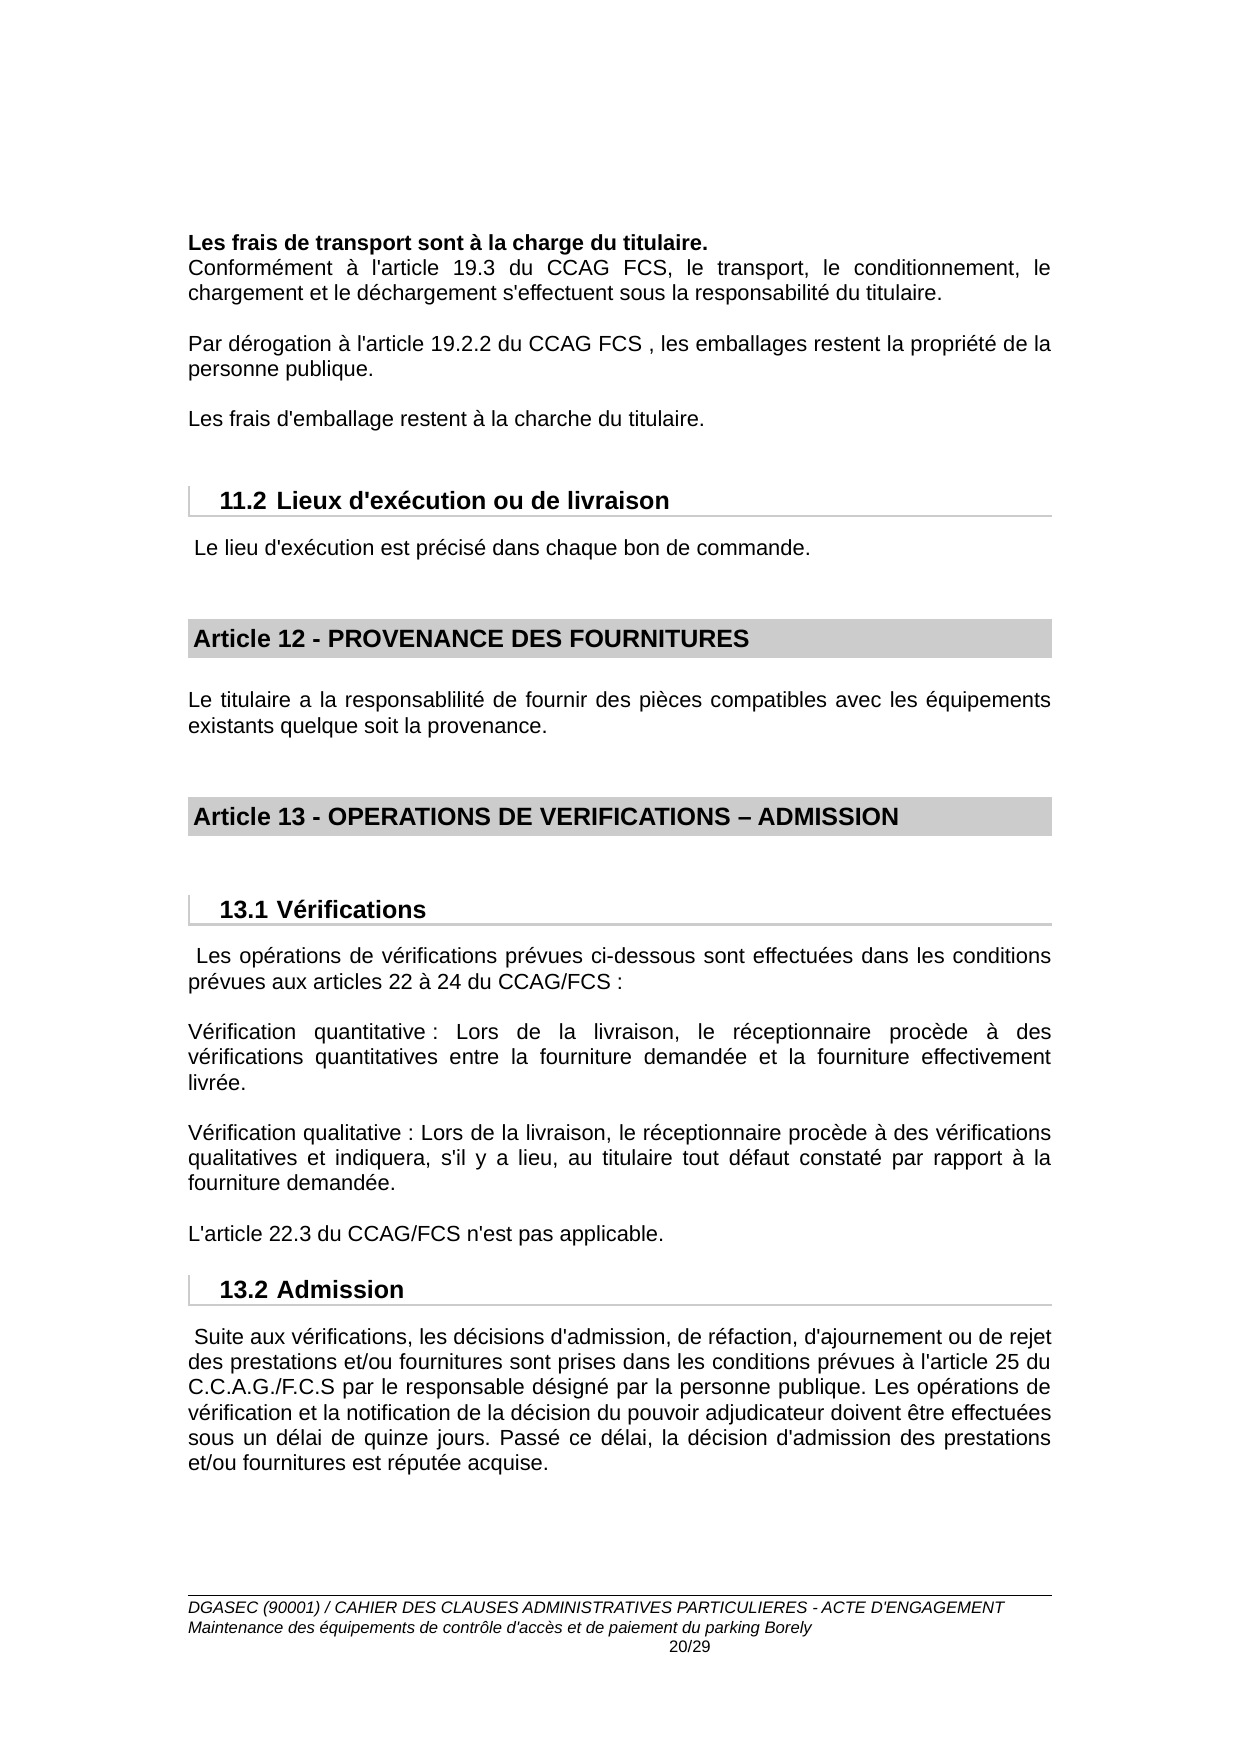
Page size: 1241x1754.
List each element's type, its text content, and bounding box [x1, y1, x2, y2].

text Les opérations de vérifications prévues ci-dessous sont effectuées dans les conditions prévues aux articles 22 à 24 du CCAG/FCS : [188, 943, 1052, 994]
subtitle Admission [190, 1275, 1052, 1304]
text Le titulaire a la responsablilité de fournir des pièces compatibles avec les équipements existants quelque soit la provenance. [188, 687, 1052, 738]
text L'article 22.3 du CCAG/FCS n'est pas applicable. [188, 1221, 1052, 1246]
text Suite aux vérifications, les décisions d'admission, de réfaction, d'ajournement ou de rejet des prestations et/ou fournitures sont prises dans les conditions prévues à l'article 25 du C.C.A.G./F.C.S par le responsable désigné par la personne publique. Les opérations de vérification et la notification de la décision du pouvoir adjudicateur doivent être effectuées sous un délai de quinze jours. Passé ce délai, la décision d'admission des prestations et/ou fournitures est réputée acquise. [188, 1324, 1052, 1475]
subtitle Lieux d'exécution ou de livraison [190, 486, 1052, 515]
subtitle Vérifications [190, 895, 1052, 923]
text Les frais d'emballage restent à la charche du titulaire. [188, 406, 1052, 431]
text Les frais de transport sont à la charge du titulaire. [188, 230, 1052, 255]
subtitle PROVENANCE DES FOURNITURES [190, 621, 1050, 656]
text Vérification qualitative : Lors de la livraison, le réceptionnaire procède à des vérifications qualitatives et indiquera, s'il y a lieu, au titulaire tout défaut constaté par rapport à la fourniture demandée. [188, 1120, 1052, 1195]
text Par dérogation à l'article 19.2.2 du CCAG FCS , les emballages restent la propriété de la personne publique. [188, 331, 1052, 381]
text Conformément à l'article 19.3 du CCAG FCS, le transport, le conditionnement, le chargement et le déchargement s'effectuent sous la responsabilité du titulaire. [188, 255, 1052, 305]
subtitle OPERATIONS DE VERIFICATIONS – ADMISSION [190, 799, 1050, 834]
text Le lieu d'exécution est précisé dans chaque bon de commande. [188, 535, 1052, 560]
text Vérification quantitative : Lors de la livraison, le réceptionnaire procède à des vérifications quantitatives entre la fourniture demandée et la fourniture effectivement livrée. [188, 1019, 1052, 1094]
